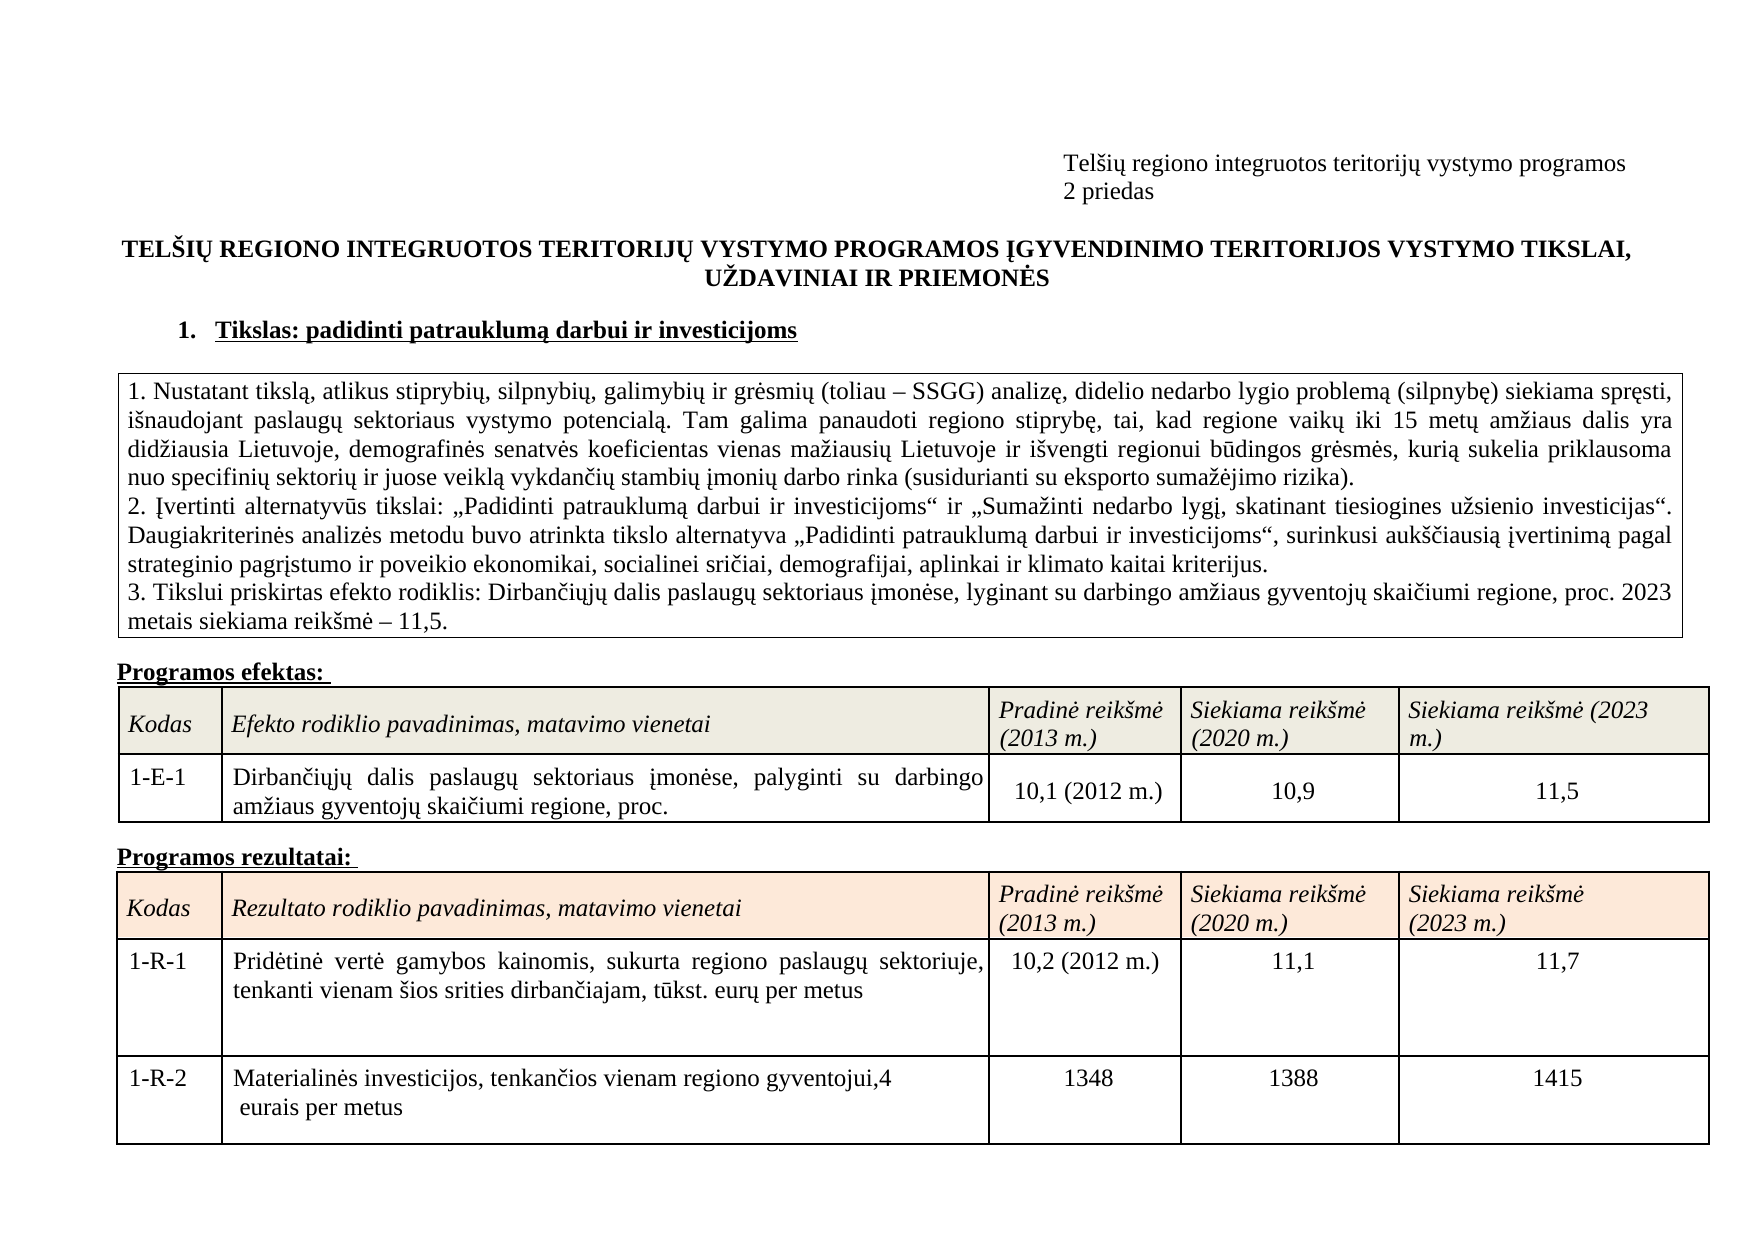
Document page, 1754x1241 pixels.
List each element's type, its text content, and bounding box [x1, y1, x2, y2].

table_header Rezultato rodiklio pavadinimas, matavimo vienetai [223, 873, 988, 937]
table_cell 1348 [990, 1057, 1180, 1143]
text 2. Įvertinti alternatyvūs tikslai: „Padidinti patrauklumą darbui ir investicijoms“ ir „Sumažinti nedarbo lygį, skatinant tiesiogines užsienio investicijas“. Daugiakriterinės analizės metodu buvo atrinkta tikslo alternatyva „Padidinti patrauklumą darbui ir investicijoms“, surinkusi aukščiausią įvertinimą pagal strateginio pagrįstumo ir poveikio ekonomikai, socialinei sričiai, demografijai, aplinkai ir klimato kaitai kriterijus. [119, 488, 1682, 574]
text 1. Tikslas: padidinti patrauklumą darbui ir investicijoms [177, 316, 1636, 344]
text 1. Nustatant tikslą, atlikus stiprybių, silpnybių, galimybių ir grėsmių (toliau – SSGG) analizę, didelio nedarbo lygio problemą (silpnybę) siekiama spręsti, išnaudojant paslaugų sektoriaus vystymo potencialą. Tam galima panaudoti regiono stiprybę, tai, kad regione vaikų iki 15 metų amžiaus dalis yra didžiausia Lietuvoje, demografinės senatvės koeficientas vienas mažiausių Lietuvoje ir išvengti regionui būdingos grėsmės, kurią sukelia priklausoma nuo specifinių sektorių ir juose veiklą vykdančių stambių įmonių darbo rinka (susidurianti su eksporto sumažėjimo rizika). [119, 374, 1682, 488]
text Programos rezultatai: [117, 842, 1683, 871]
table_cell 11,7 [1400, 940, 1708, 1055]
table_header Siekiama reikšmė (2023 m.) [1400, 688, 1708, 753]
table_cell Materialinės investicijos, tenkančios vienam regiono gyventojui,4 eurais per metus [223, 1057, 988, 1143]
table_header Kodas [118, 873, 221, 937]
table_cell 10,1 (2012 m.) [990, 755, 1180, 821]
table_header Efekto rodiklio pavadinimas, matavimo vienetai [223, 688, 988, 753]
table_header Pradinė reikšmė (2013 m.) [990, 873, 1180, 937]
table_header Kodas [120, 688, 221, 753]
table_cell 1-E-1 [120, 755, 221, 821]
table_cell 1-R-1 [118, 940, 221, 1055]
table_cell 1415 [1400, 1057, 1708, 1143]
table_header Siekiama reikšmė (2020 m.) [1182, 688, 1398, 753]
table_cell 10,2 (2012 m.) [990, 940, 1180, 1055]
table_header Siekiama reikšmė (2020 m.) [1182, 873, 1398, 937]
table_cell Pridėtinė vertė gamybos kainomis, sukurta regiono paslaugų sektoriuje, tenkanti vienam šios srities dirbančiajam, tūkst. eurų per metus [223, 940, 988, 1055]
text 3. Tikslui priskirtas efekto rodiklis: Dirbančiųjų dalis paslaugų sektoriaus įmonėse, lyginant su darbingo amžiaus gyventojų skaičiumi regione, proc. 2023 metais siekiama reikšmė – 11,5. [119, 574, 1682, 637]
table_header Siekiama reikšmė (2023 m.) [1400, 873, 1708, 937]
table_cell 1388 [1182, 1057, 1398, 1143]
text 2 priedas [1063, 176, 1636, 205]
text Programos efektas: [117, 657, 1683, 686]
text TELŠIŲ REGIONO INTEGRUOTOS TERITORIJŲ VYSTYMO PROGRAMOS ĮGYVENDINIMO TERITORIJOS VYSTYMO TIKSLAI, UŽDAVINIAI IR PRIEMONĖS [118, 234, 1636, 291]
table_cell 1-R-2 [118, 1057, 221, 1143]
table_cell Dirbančiųjų dalis paslaugų sektoriaus įmonėse, palyginti su darbingo amžiaus gyventojų skaičiumi regione, proc. [223, 755, 988, 821]
table_cell 11,1 [1182, 940, 1398, 1055]
table_cell 11,5 [1400, 755, 1708, 821]
table_cell 10,9 [1182, 755, 1398, 821]
text Telšių regiono integruotos teritorijų vystymo programos [1063, 148, 1636, 176]
table_header Pradinė reikšmė (2013 m.) [990, 688, 1180, 753]
